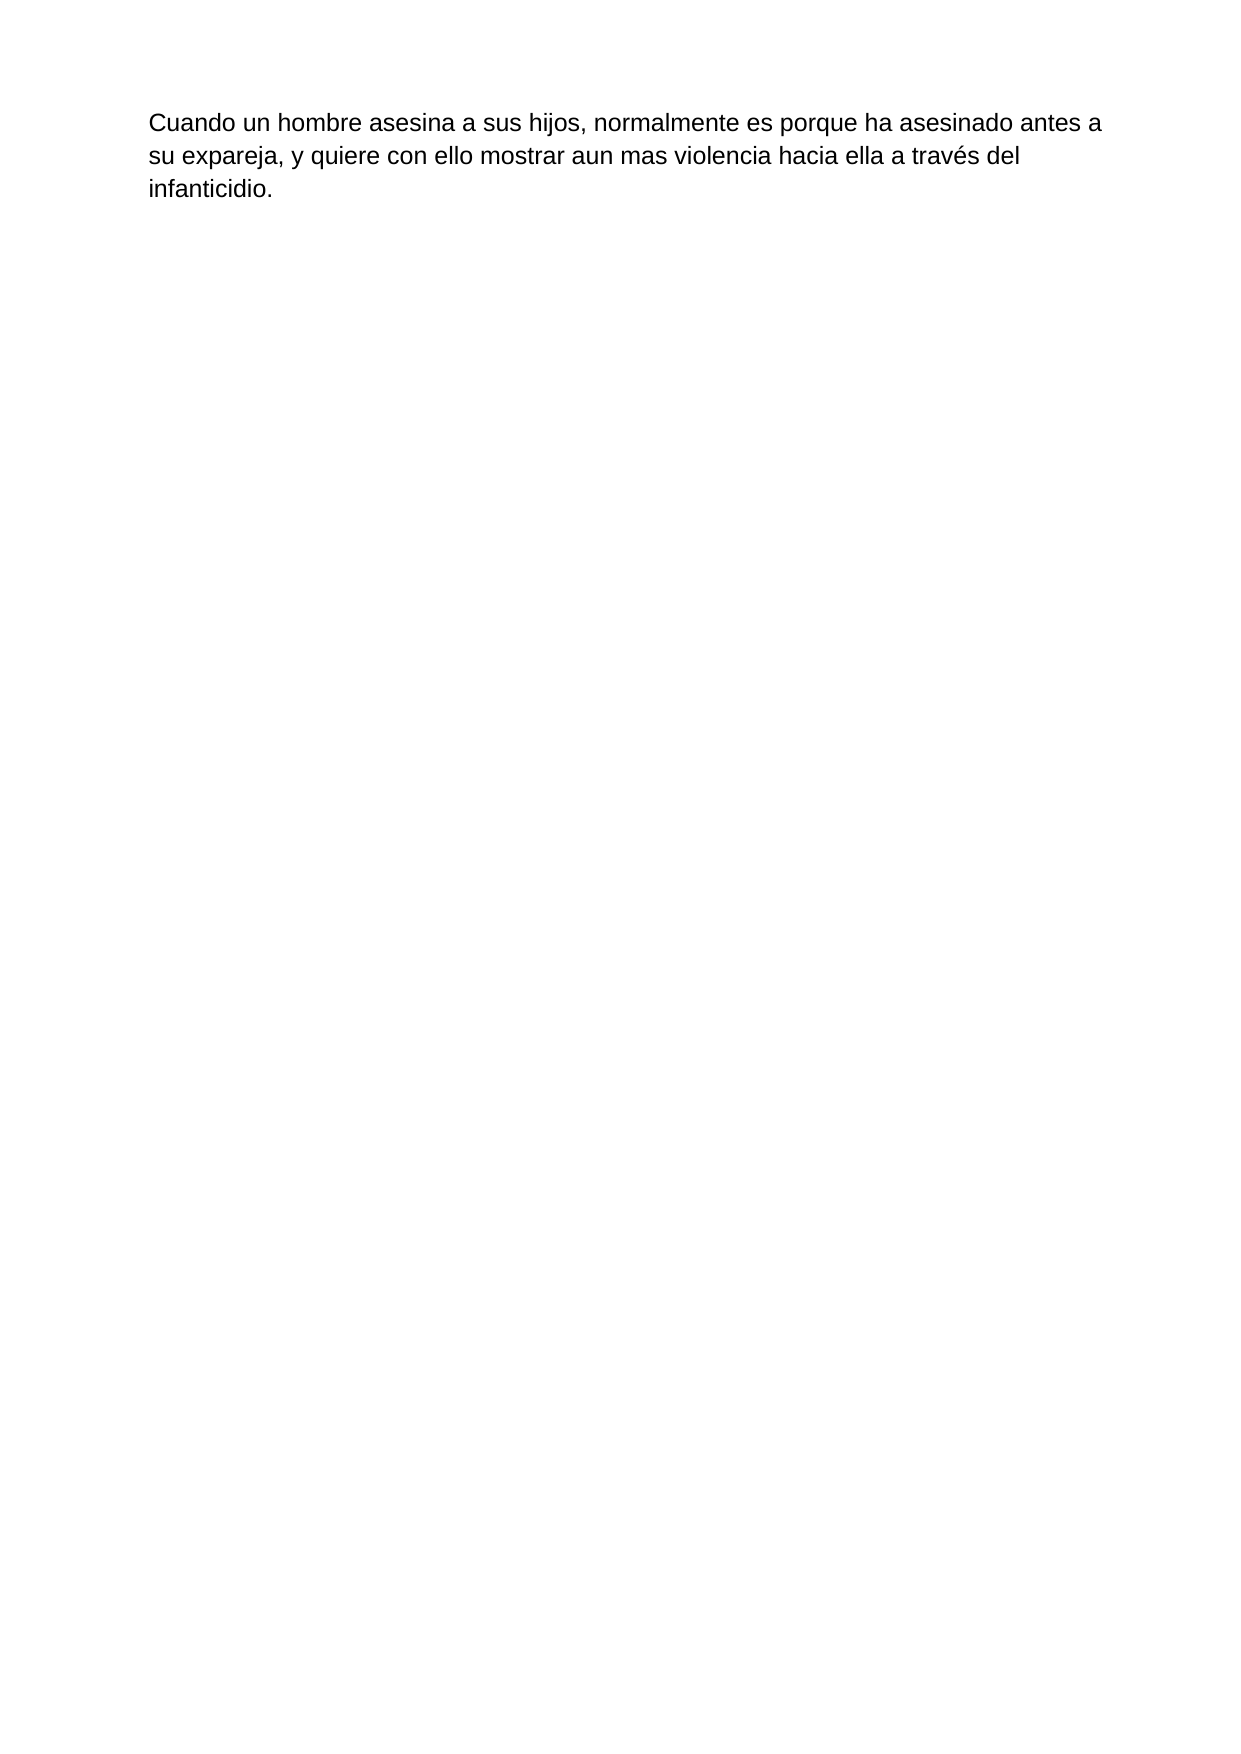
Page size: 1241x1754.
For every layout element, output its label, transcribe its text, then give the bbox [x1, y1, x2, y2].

text Cuando un hombre asesina a sus hijos, normalmente es porque ha asesinado antes a su expareja, y quiere con ello mostrar aun mas violencia hacia ella a través del infanticidio. [148, 108, 1110, 203]
